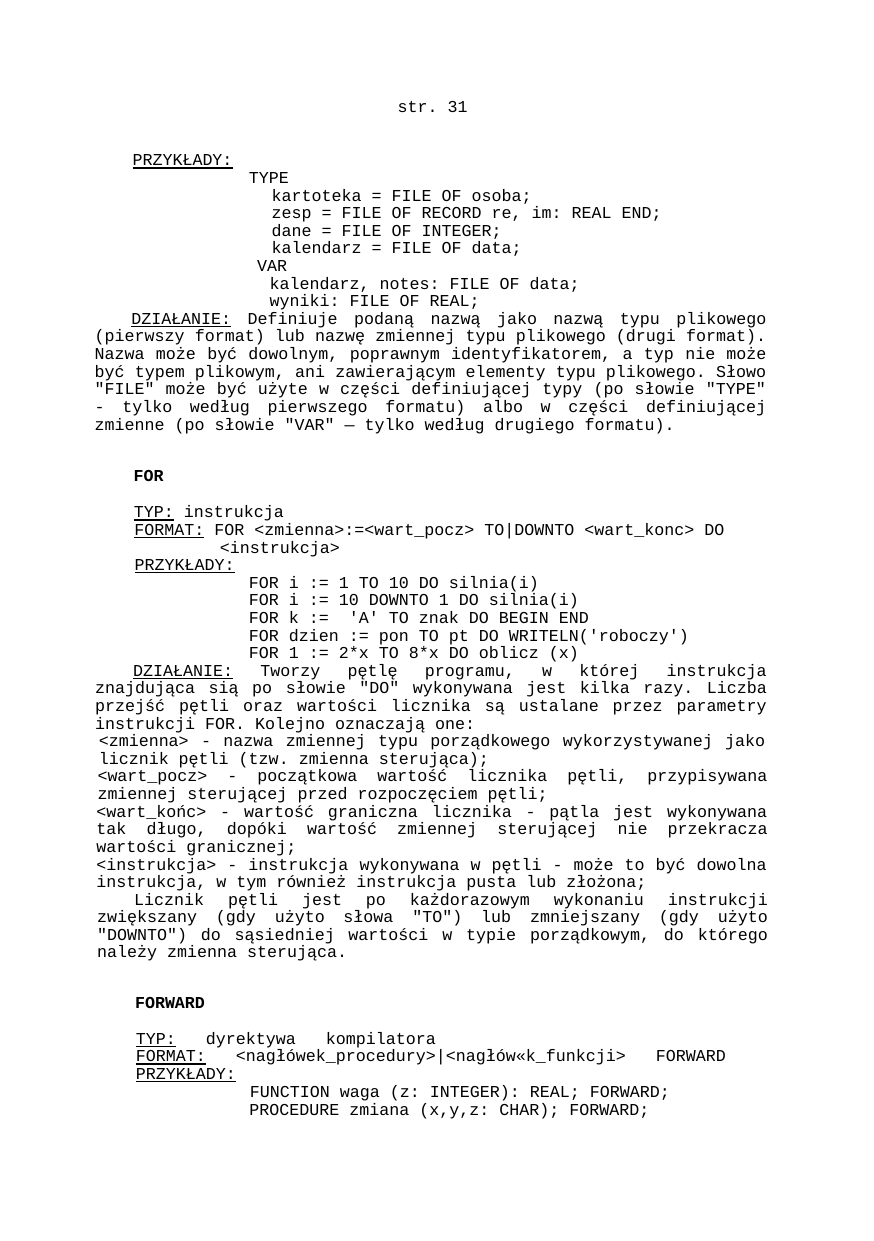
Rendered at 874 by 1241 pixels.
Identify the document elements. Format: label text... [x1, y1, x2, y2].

text FOR [133, 468, 768, 486]
text kalendarz, notes: FILE OF data; wyniki: FILE OF REAL; [269, 275, 618, 310]
text DZIAŁANIE: Tworzy pętlę programu, w której instrukcja znajdująca sią po słowie "DO" wykonywana jest kilka razy. Liczba przejść pętli oraz wartości licznika są ustalane przez parametry instrukcji FOR. Kolejno oznaczają one: [95, 662, 767, 733]
text TYP: dyrektywa kompilatora [136, 1030, 768, 1048]
text PROCEDURE zmiana (x,y,z: CHAR); FORWARD; [249, 1101, 768, 1119]
text FORMAT: <nagłówek_procedury>|<nagłów«k_funkcji> FORWARD [136, 1048, 768, 1065]
text <zmienna> - nazwa zmiennej typu porządkowego wykorzystywanej jako licznik pętli (tzw. zmienna sterująca); [98, 733, 765, 768]
text FOR dzien := pon TO pt DO WRITELN('roboczy') [248, 627, 738, 644]
text FOR i := 1 TO 10 DO silnia(i) [248, 574, 738, 592]
text <instrukcja> - instrukcja wykonywana w pętli - może to być dowolna instrukcja, w tym również instrukcja pusta lub złożona; [96, 856, 767, 891]
text <wart_końc> - wartość graniczna licznika - pątla jest wykonywana tak długo, dopóki wartość zmiennej sterującej nie przekracza wartości granicznej; [96, 803, 768, 856]
text FOR 1 := 2*x TO 8*x DO oblicz (x) [248, 644, 738, 662]
text kartoteka = FILE OF osoba; [271, 187, 678, 204]
text dane = FILE OF INTEGER; [271, 222, 678, 240]
text str. 31 [97, 98, 768, 117]
text DZIAŁANIE: Definiuje podaną nazwą jako nazwą typu plikowego (pierwszy format) lub nazwę zmiennej typu plikowego (drugi format). Nazwa może być dowolnym, poprawnym identyfikatorem, a typ nie może być typem plikowym, ani zawierającym elementy typu plikowego. Słowo "FILE" może być użyte w części definiującej typy (po słowie "TYPE" - tylko według pierwszego formatu) albo w części definiującej zmienne (po słowie "VAR" — tylko według drugiego formatu). [94, 310, 767, 433]
text FORWARD [135, 994, 768, 1013]
text zesp = FILE OF RECORD re, im: REAL END; [271, 204, 678, 222]
text PRZYKŁADY: [136, 1065, 768, 1083]
text <wart_pocz> - początkowa wartość licznika pętli, przypisywana zmiennej sterującej przed rozpoczęciem pętli; [97, 768, 768, 803]
text Licznik pętli jest po każdorazowym wykonaniu instrukcji zwiększany (gdy użyto słowa "TO") lub zmniejszany (gdy użyto "DOWNTO") do sąsiedniej wartości w typie porządkowym, do którego należy zmienna sterująca. [97, 891, 768, 961]
text TYPE [249, 169, 768, 187]
text FUNCTION waga (z: INTEGER): REAL; FORWARD; [249, 1083, 768, 1101]
text VAR [248, 257, 678, 275]
text <instrukcja> PRZYKŁADY: [134, 539, 348, 574]
text TYP: instrukcja [134, 504, 768, 521]
text PRZYKŁADY: [132, 152, 768, 169]
text FOR k := 'A' TO znak DO BEGIN END [248, 609, 738, 627]
text FOR i := 10 DOWNTO 1 DO silnia(i) [248, 592, 738, 609]
text FORMAT: FOR <zmienna>:=<wart_pocz> TO|DOWNTO <wart_konc> DO [134, 521, 768, 539]
text kalendarz = FILE OF data; [248, 240, 678, 257]
